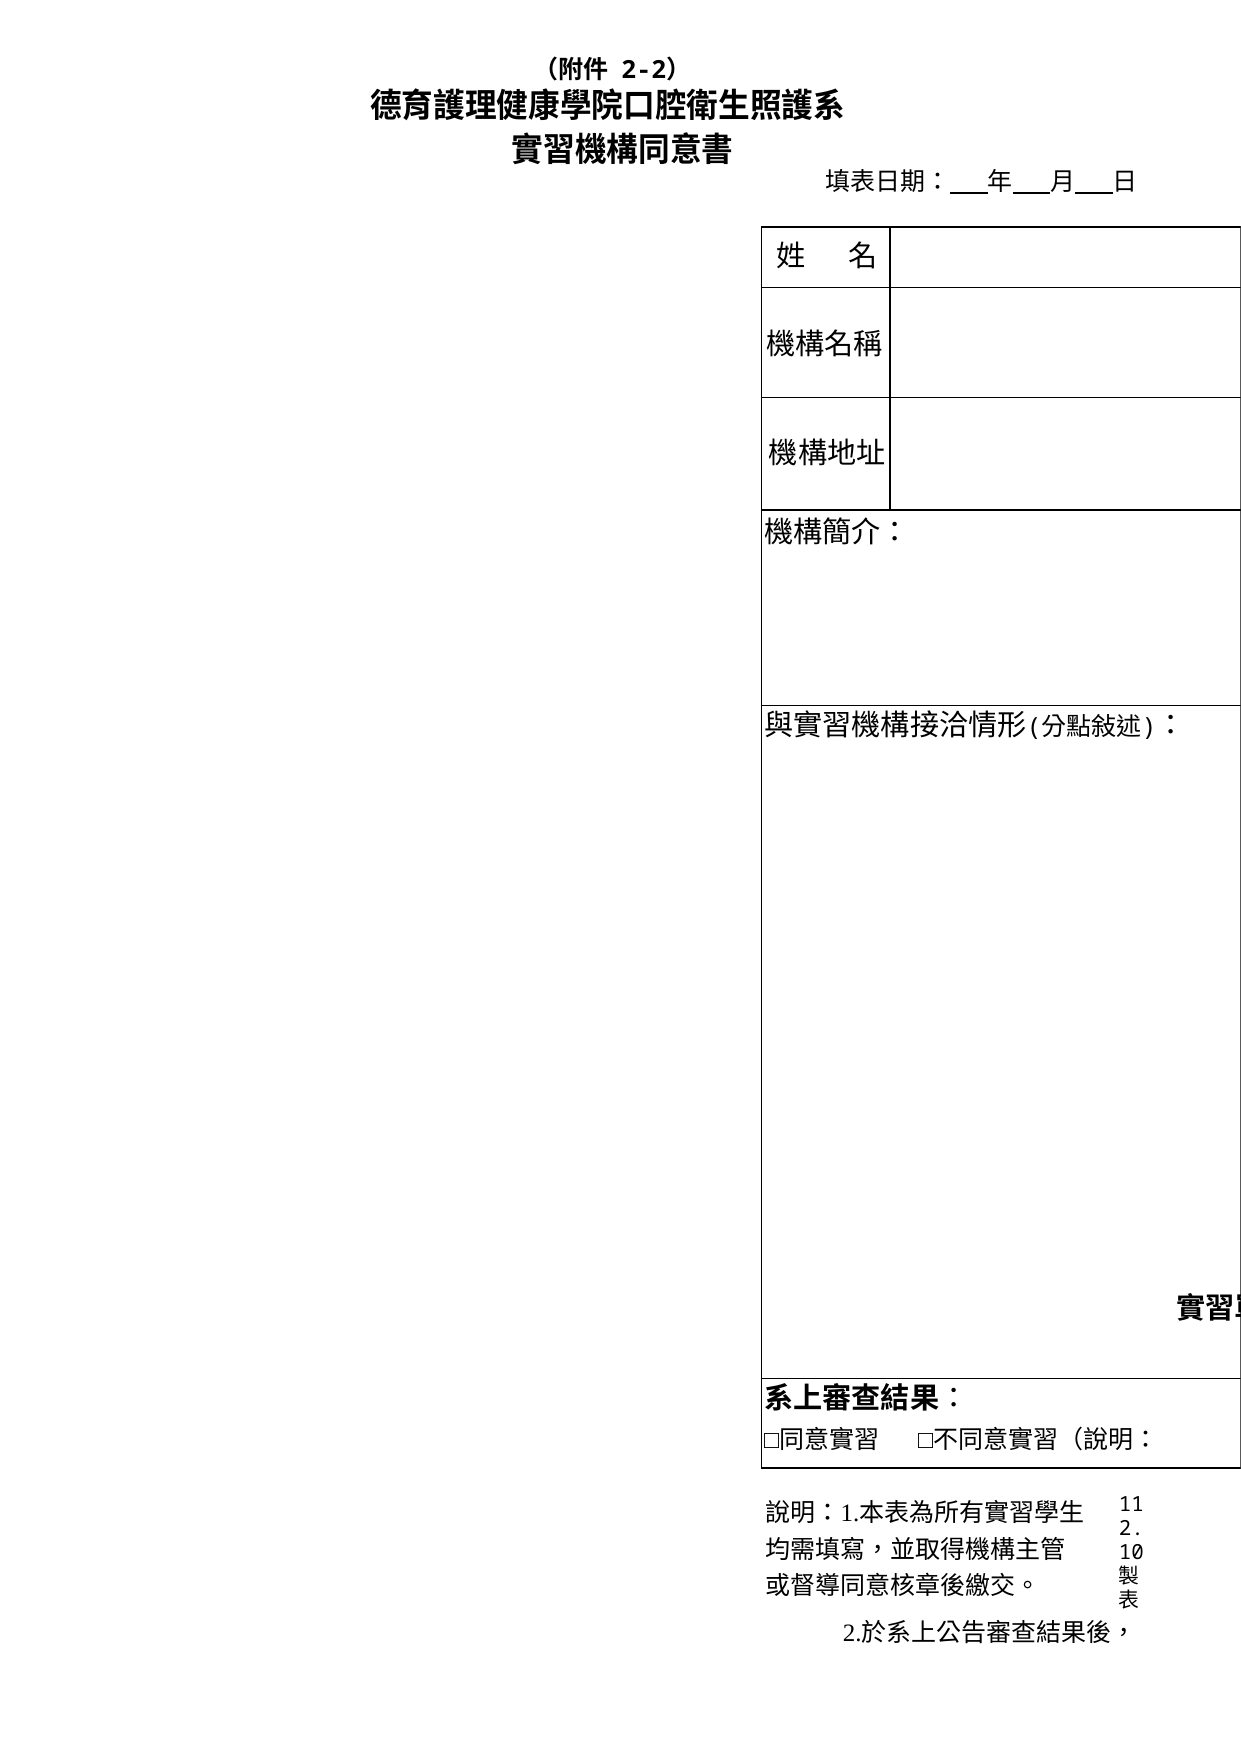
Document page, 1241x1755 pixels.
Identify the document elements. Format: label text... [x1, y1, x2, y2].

table_cell [891, 288, 1240, 396]
table_cell [891, 398, 1240, 509]
text 112.10 製表 [1119, 1493, 1151, 1612]
table_cell 機構地址 [762, 398, 889, 509]
table_header [891, 228, 1240, 287]
table_cell 機構名稱 [762, 288, 889, 396]
table_cell 機構簡介： [762, 511, 1240, 705]
table_cell 系上審查結果： □同意實習 □不同意實習（說明： ） [762, 1379, 1240, 1467]
table_cell 與實習機構接洽情形(分點敍述)： 實習單位同意核章 [762, 706, 1240, 1378]
table_header 姓 名 [762, 228, 889, 287]
text 說明：1.本表為所有實習學生均需填寫，並取得機構主管或督導同意核章後繳交。 [765, 1493, 1088, 1602]
text 實習機構同意書 [512, 128, 745, 170]
text 填表日期： 年 月 日 [825, 161, 1151, 198]
text 2.於系上公告審查結果後，請學生與機構督導聯繫，並取得機構同意書及簽章。 [843, 1612, 1151, 1648]
